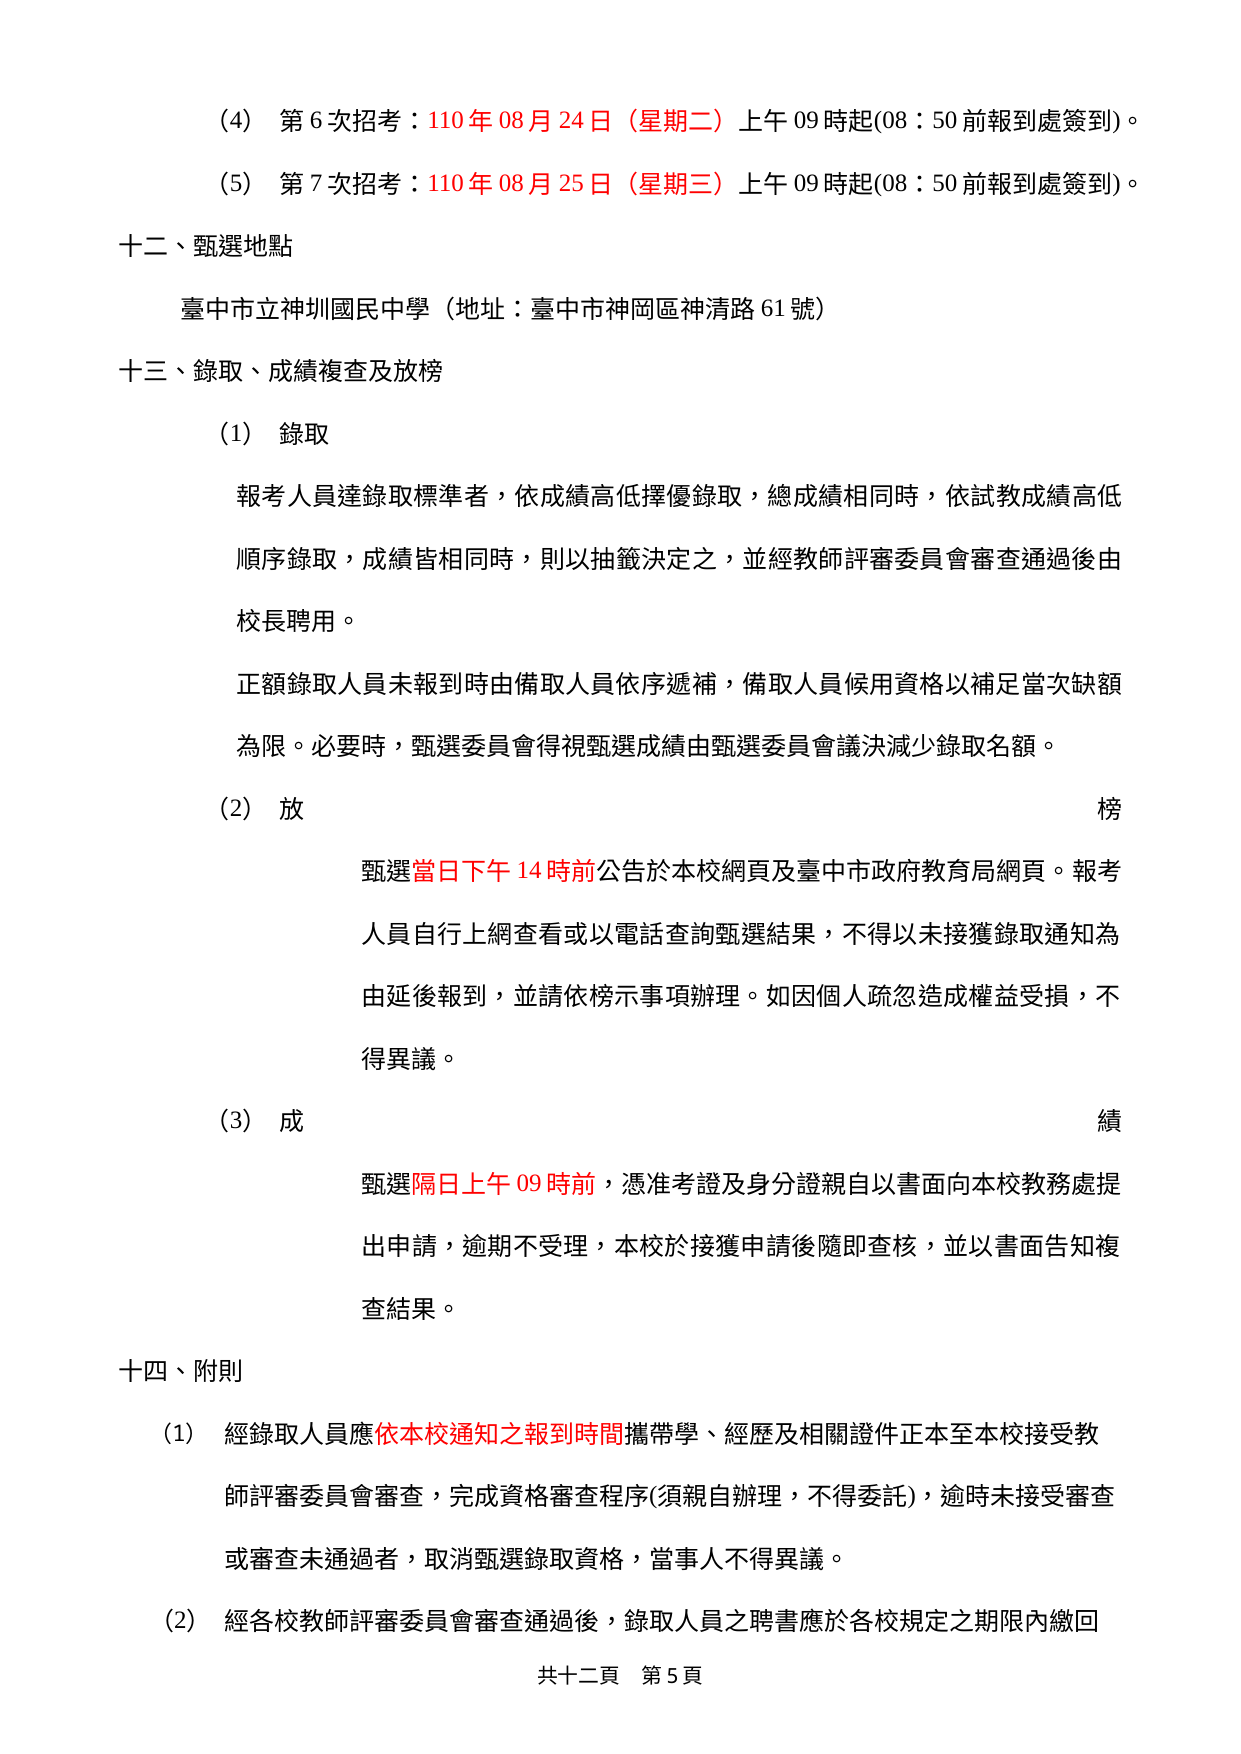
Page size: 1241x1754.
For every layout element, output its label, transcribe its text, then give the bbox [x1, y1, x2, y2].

text 十二、甄選地點 [118, 203, 1122, 266]
text 臺中市立神圳國民中學（地址：臺中市神岡區神清路61號） [181, 266, 1122, 328]
text 十三、錄取、成績複查及放榜 [118, 328, 1122, 391]
list 成績 甄選隔日上午09時前，憑准考證及身分證親自以書面向本校教務處提出申請，逾期不受理，本校於接獲申請後隨即查核，並以書面告知複查結果。 [204, 1078, 1122, 1328]
text 正額錄取人員未報到時由備取人員依序遞補，備取人員候用資格以補足當次缺額為限。必要時，甄選委員會得視甄選成績由甄選委員會議決減少錄取名額。 [236, 641, 1122, 766]
list 第6次招考：110年08月24日（星期二）上午09時起(08：50前報到處簽到)。 [204, 78, 1122, 141]
list 經各校教師評審委員會審查通過後，錄取人員之聘書應於各校規定之期限內繳回 [149, 1578, 1122, 1641]
list 錄取 [204, 391, 1122, 453]
text 十四、附則 [118, 1328, 1122, 1391]
list 第7次招考：110年08月25日（星期三）上午09時起(08：50前報到處簽到)。 [204, 141, 1122, 203]
list 放榜 甄選當日下午14時前公告於本校網頁及臺中市政府教育局網頁。報考人員自行上網查看或以電話查詢甄選結果，不得以未接獲錄取通知為由延後報到，並請依榜示事項辦理。如因個人疏忽造成權益受損，不得異議。 [204, 766, 1122, 1078]
text 報考人員達錄取標準者，依成績高低擇優錄取，總成績相同時，依試教成績高低順序錄取，成績皆相同時，則以抽籤決定之，並經教師評審委員會審查通過後由校長聘用。 [236, 453, 1122, 641]
list 經錄取人員應依本校通知之報到時間攜帶學、經歷及相關證件正本至本校接受教師評審委員會審查，完成資格審查程序(須親自辦理，不得委託)，逾時未接受審查或審查未通過者，取消甄選錄取資格，當事人不得異議。 [149, 1391, 1122, 1578]
